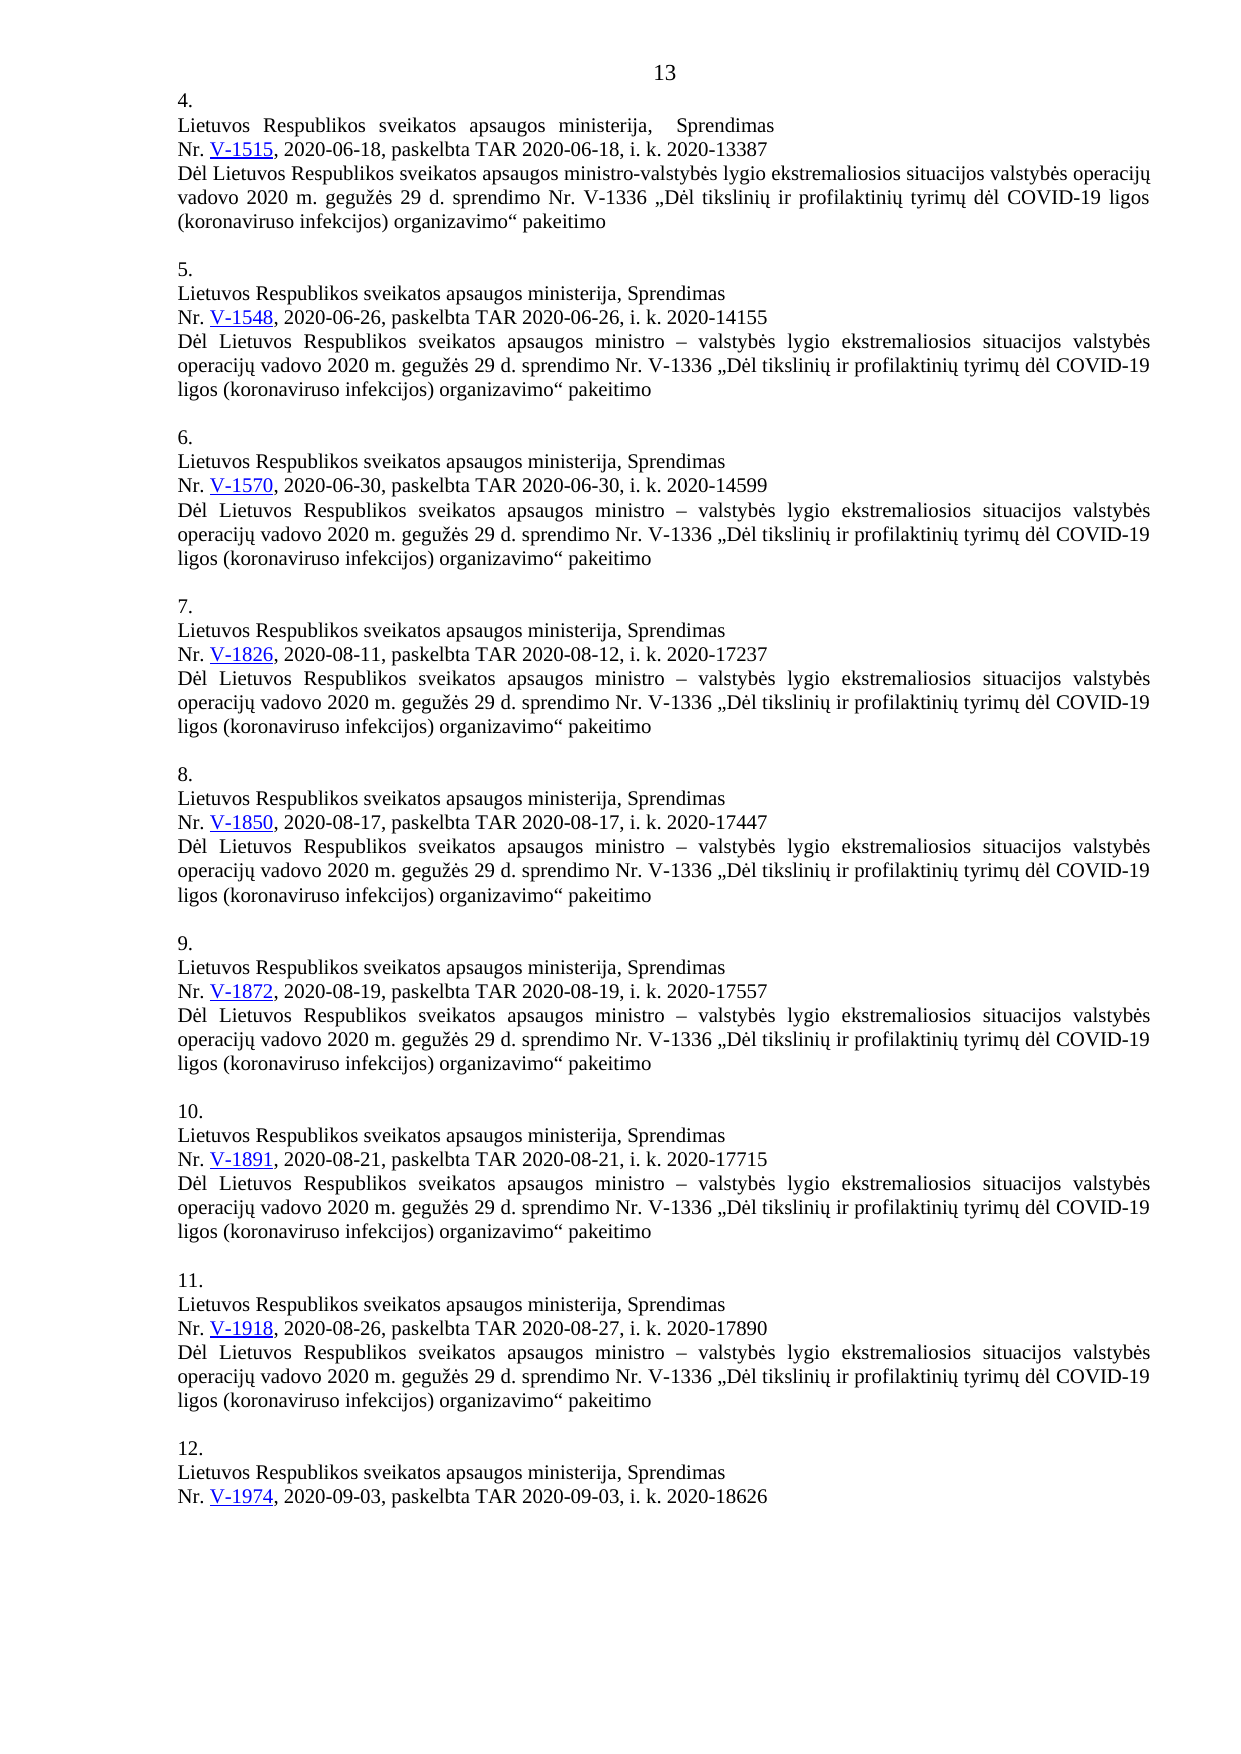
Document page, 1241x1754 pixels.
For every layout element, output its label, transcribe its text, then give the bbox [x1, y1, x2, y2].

text Lietuvos Respublikos sveikatos apsaugos ministerija, Sprendimas [177, 786, 1152, 810]
text Lietuvos Respublikos sveikatos apsaugos ministerija, Sprendimas [177, 618, 1152, 642]
text 10. [177, 1099, 1152, 1123]
text 11. [177, 1267, 1152, 1292]
text Lietuvos Respublikos sveikatos apsaugos ministerija, Sprendimas [177, 1292, 1152, 1316]
text 8. [177, 762, 1152, 786]
text Nr. V-1515, 2020-06-18, paskelbta TAR 2020-06-18, i. k. 2020-13387 [177, 137, 1152, 161]
text Dėl Lietuvos Respublikos sveikatos apsaugos ministro – valstybės lygio ekstremaliosios situacijos valstybės operacijų vadovo 2020 m. gegužės 29 d. sprendimo Nr. V-1336 „Dėl tikslinių ir profilaktinių tyrimų dėl COVID-19 ligos (koronaviruso infekcijos) organizavimo“ pakeitimo [177, 497, 1152, 570]
text Lietuvos Respublikos sveikatos apsaugos ministerija, Sprendimas [177, 955, 1152, 979]
text 12. [177, 1436, 1152, 1460]
text [676, 88, 1152, 112]
text 9. [177, 931, 1152, 955]
text Nr. V-1826, 2020-08-11, paskelbta TAR 2020-08-12, i. k. 2020-17237 [177, 642, 1152, 666]
text Lietuvos Respublikos sveikatos apsaugos ministerija, Sprendimas [177, 281, 1152, 305]
text Nr. V-1918, 2020-08-26, paskelbta TAR 2020-08-27, i. k. 2020-17890 [177, 1316, 1152, 1340]
text Dėl Lietuvos Respublikos sveikatos apsaugos ministro – valstybės lygio ekstremaliosios situacijos valstybės operacijų vadovo 2020 m. gegužės 29 d. sprendimo Nr. V-1336 „Dėl tikslinių ir profilaktinių tyrimų dėl COVID-19 ligos (koronaviruso infekcijos) organizavimo“ pakeitimo [177, 1171, 1152, 1243]
text Nr. V-1850, 2020-08-17, paskelbta TAR 2020-08-17, i. k. 2020-17447 [177, 810, 1152, 834]
text Dėl Lietuvos Respublikos sveikatos apsaugos ministro – valstybės lygio ekstremaliosios situacijos valstybės operacijų vadovo 2020 m. gegužės 29 d. sprendimo Nr. V-1336 „Dėl tikslinių ir profilaktinių tyrimų dėl COVID-19 ligos (koronaviruso infekcijos) organizavimo“ pakeitimo [177, 329, 1152, 401]
text 7. [177, 594, 1152, 618]
text 6. [177, 425, 1152, 449]
text Nr. V-1872, 2020-08-19, paskelbta TAR 2020-08-19, i. k. 2020-17557 [177, 979, 1152, 1003]
text Dėl Lietuvos Respublikos sveikatos apsaugos ministro-valstybės lygio ekstremaliosios situacijos valstybės operacijų vadovo 2020 m. gegužės 29 d. sprendimo Nr. V-1336 „Dėl tikslinių ir profilaktinių tyrimų dėl COVID-19 ligos (koronaviruso infekcijos) organizavimo“ pakeitimo [177, 161, 1152, 233]
text Lietuvos Respublikos sveikatos apsaugos ministerija, Sprendimas [177, 449, 1152, 473]
text Dėl Lietuvos Respublikos sveikatos apsaugos ministro – valstybės lygio ekstremaliosios situacijos valstybės operacijų vadovo 2020 m. gegužės 29 d. sprendimo Nr. V-1336 „Dėl tikslinių ir profilaktinių tyrimų dėl COVID-19 ligos (koronaviruso infekcijos) organizavimo“ pakeitimo [177, 666, 1152, 738]
text Lietuvos Respublikos sveikatos apsaugos ministerija, Sprendimas [177, 1460, 1152, 1484]
text 4. [177, 88, 653, 112]
text Dėl Lietuvos Respublikos sveikatos apsaugos ministro – valstybės lygio ekstremaliosios situacijos valstybės operacijų vadovo 2020 m. gegužės 29 d. sprendimo Nr. V-1336 „Dėl tikslinių ir profilaktinių tyrimų dėl COVID-19 ligos (koronaviruso infekcijos) organizavimo“ pakeitimo [177, 1340, 1152, 1412]
text Lietuvos Respublikos sveikatos apsaugos ministerija, Sprendimas [177, 1123, 1152, 1147]
text Nr. V-1891, 2020-08-21, paskelbta TAR 2020-08-21, i. k. 2020-17715 [177, 1147, 1152, 1171]
text Dėl Lietuvos Respublikos sveikatos apsaugos ministro – valstybės lygio ekstremaliosios situacijos valstybės operacijų vadovo 2020 m. gegužės 29 d. sprendimo Nr. V-1336 „Dėl tikslinių ir profilaktinių tyrimų dėl COVID-19 ligos (koronaviruso infekcijos) organizavimo“ pakeitimo [177, 834, 1152, 907]
text Dėl Lietuvos Respublikos sveikatos apsaugos ministro – valstybės lygio ekstremaliosios situacijos valstybės operacijų vadovo 2020 m. gegužės 29 d. sprendimo Nr. V-1336 „Dėl tikslinių ir profilaktinių tyrimų dėl COVID-19 ligos (koronaviruso infekcijos) organizavimo“ pakeitimo [177, 1003, 1152, 1075]
text Nr. V-1548, 2020-06-26, paskelbta TAR 2020-06-26, i. k. 2020-14155 [177, 305, 1152, 329]
text Nr. V-1570, 2020-06-30, paskelbta TAR 2020-06-30, i. k. 2020-14599 [177, 473, 1152, 497]
text Lietuvos Respublikos sveikatos apsaugos ministerija, Sprendimas [177, 112, 1152, 137]
text Nr. V-1974, 2020-09-03, paskelbta TAR 2020-09-03, i. k. 2020-18626 [177, 1484, 1152, 1508]
text 5. [177, 257, 1152, 281]
